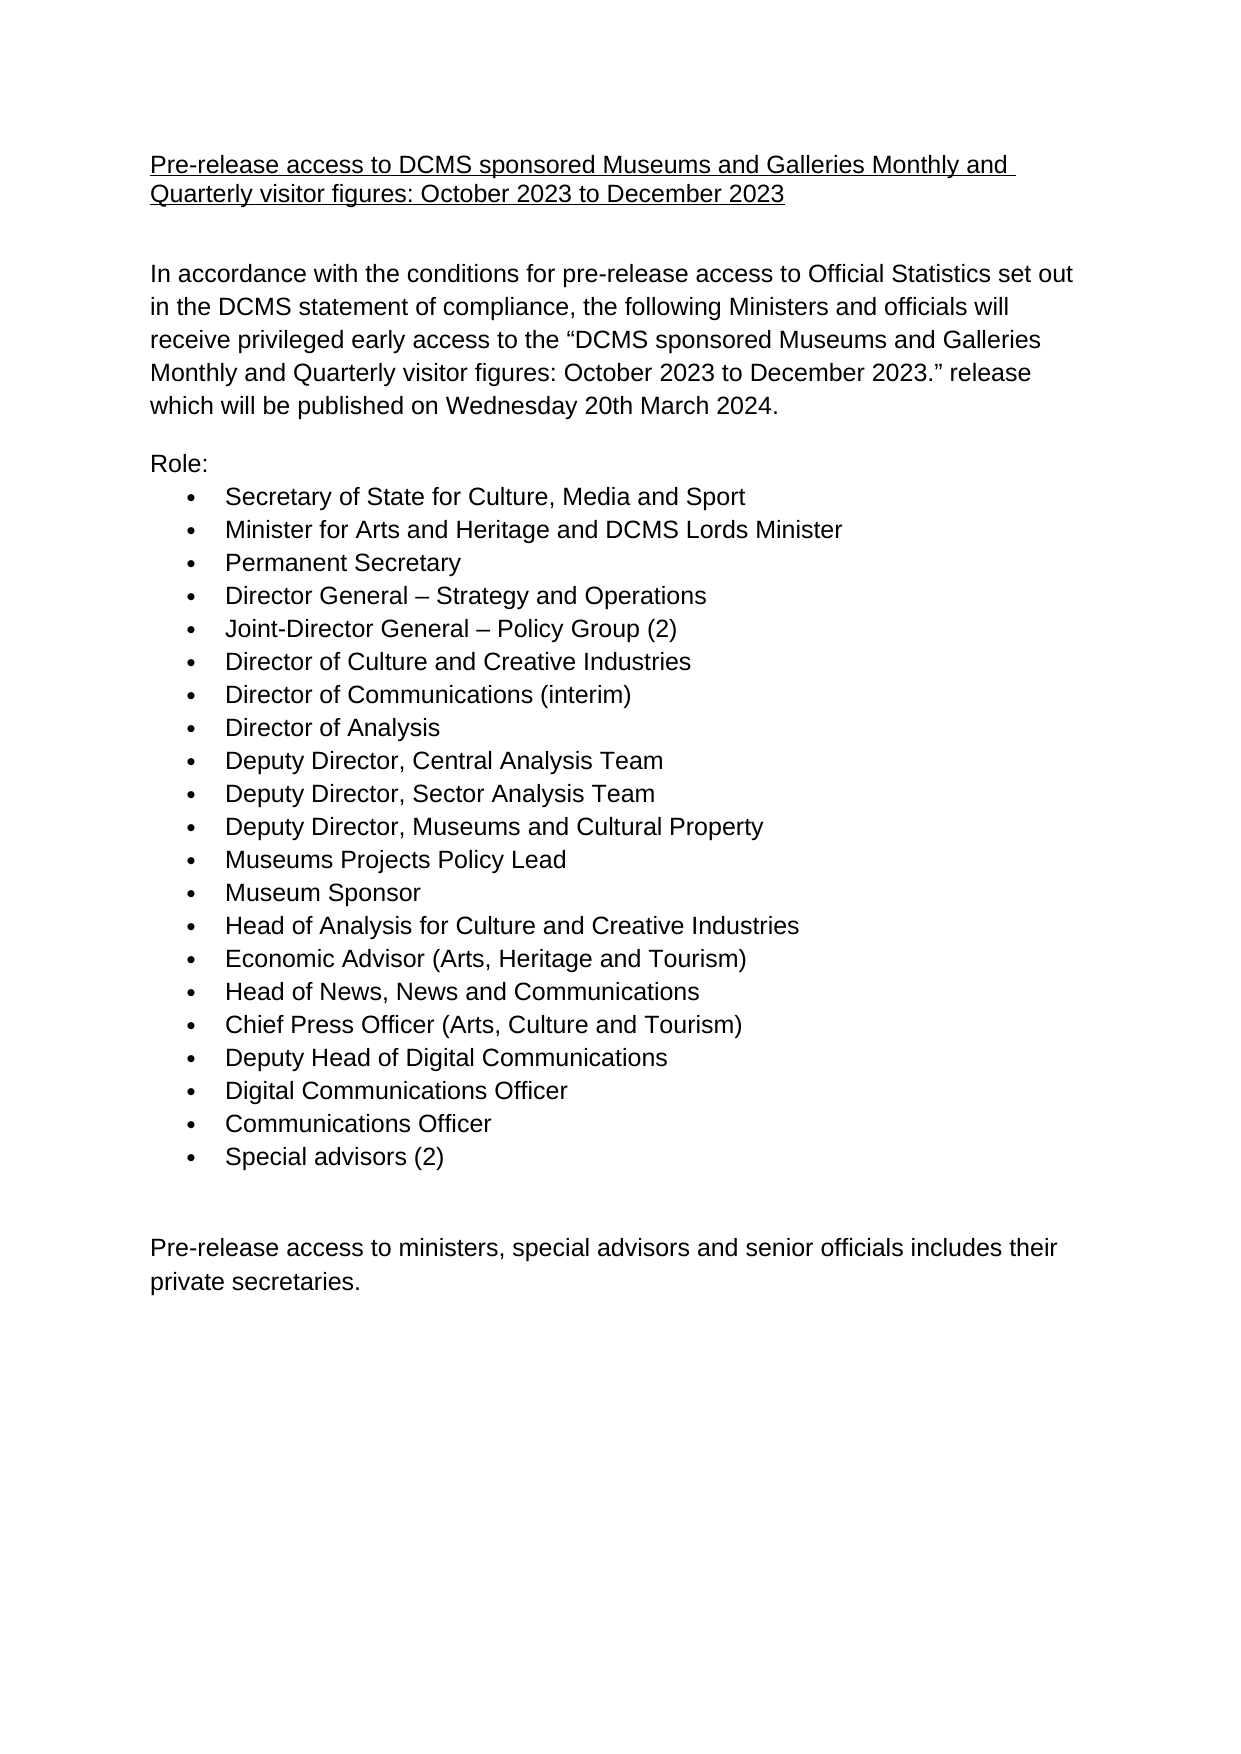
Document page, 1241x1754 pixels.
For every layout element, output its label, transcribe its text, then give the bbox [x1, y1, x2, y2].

text Role: [150, 449, 1090, 478]
list Director of Culture and Creative Industries [187, 647, 1090, 676]
list Director General – Strategy and Operations [187, 581, 1090, 610]
list Deputy Head of Digital Communications [187, 1043, 1090, 1072]
list Economic Advisor (Arts, Heritage and Tourism) [187, 944, 1090, 973]
text Pre-release access to DCMS sponsored Museums and Galleries Monthly and Quarterly visitor figures: October 2023 to December 2023 [150, 150, 1090, 207]
list Communications Officer [187, 1109, 1090, 1138]
list Director of Communications (interim) [187, 680, 1090, 709]
list Secretary of State for Culture, Media and Sport [187, 482, 1090, 511]
text Pre-release access to ministers, special advisors and senior officials includes their private secretaries. [150, 1233, 1090, 1295]
list Deputy Director, Central Analysis Team [187, 746, 1090, 775]
list Museum Sponsor [187, 878, 1090, 907]
list Head of Analysis for Culture and Creative Industries [187, 911, 1090, 940]
list Deputy Director, Museums and Cultural Property [187, 812, 1090, 841]
list Minister for Arts and Heritage and DCMS Lords Minister [187, 515, 1090, 544]
list Museums Projects Policy Lead [187, 845, 1090, 874]
list Permanent Secretary [187, 548, 1090, 577]
list Director of Analysis [187, 713, 1090, 742]
text In accordance with the conditions for pre-release access to Official Statistics set out in the DCMS statement of compliance, the following Ministers and officials will receive privileged early access to the “DCMS sponsored Museums and Galleries Monthly and Quarterly visitor figures: October 2023 to December 2023.” release which will be published on Wednesday 20th March 2024. [150, 259, 1090, 420]
list Head of News, News and Communications [187, 977, 1090, 1006]
list Chief Press Officer (Arts, Culture and Tourism) [187, 1010, 1090, 1039]
list Digital Communications Officer [187, 1076, 1090, 1105]
list Special advisors (2) [187, 1142, 1090, 1171]
list Joint-Director General – Policy Group (2) [187, 614, 1090, 643]
list Deputy Director, Sector Analysis Team [187, 779, 1090, 808]
